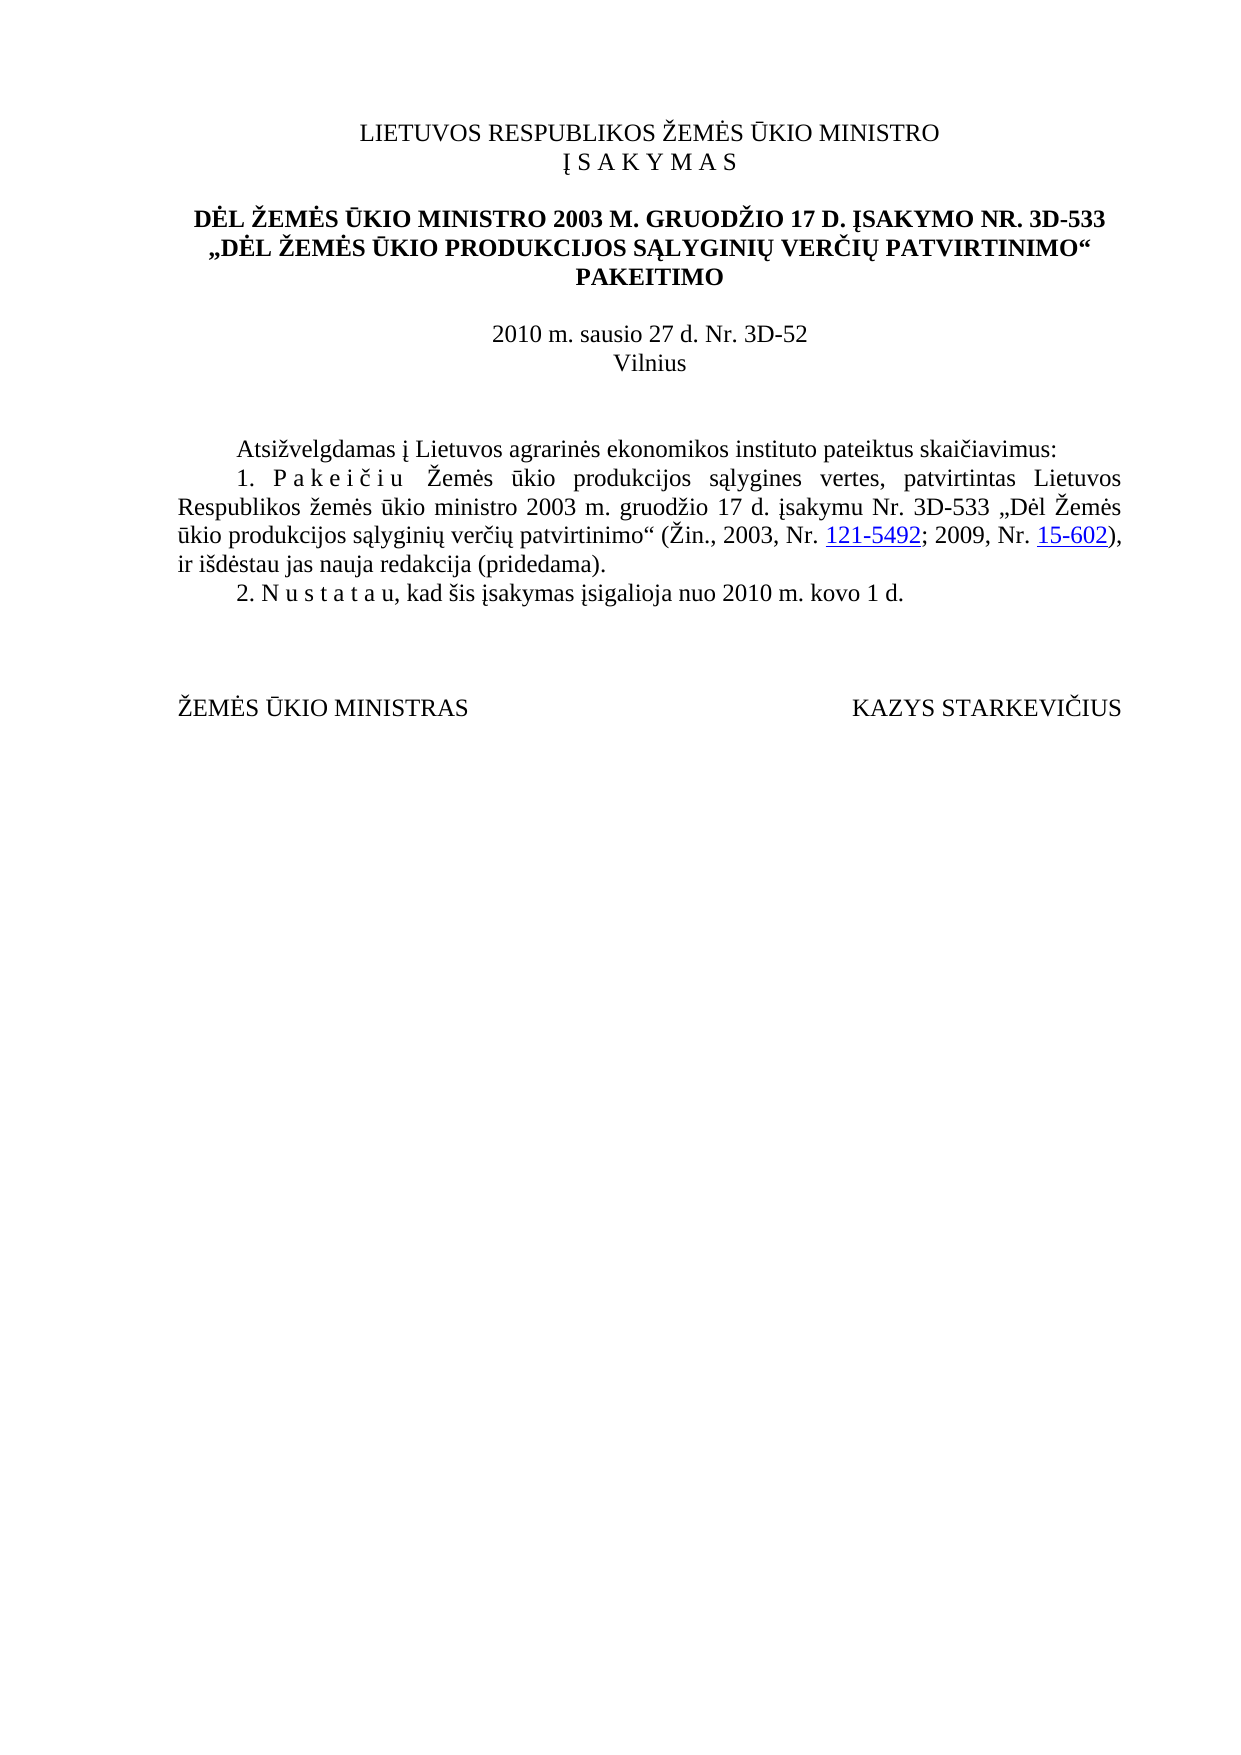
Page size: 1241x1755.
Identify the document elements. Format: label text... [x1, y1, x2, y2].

text Vilnius [177, 348, 1122, 377]
text Atsižvelgdamas į Lietuvos agrarinės ekonomikos instituto pateiktus skaičiavimus: [177, 434, 1122, 463]
text LIETUVOS RESPUBLIKOS ŽEMĖS ŪKIO MINISTRO [177, 118, 1122, 147]
text 2010 m. sausio 27 d. Nr. 3D-52 [177, 319, 1122, 348]
text ĮSAKYMAS [177, 147, 1122, 176]
text DĖL ŽEMĖS ŪKIO MINISTRO 2003 M. GRUODŽIO 17 D. ĮSAKYMO Nr. 3D-533 „DĖL ŽEMĖS ŪKIO PRODUKCIJOS SĄLYGINIŲ VERČIŲ PATVIRTINIMO“ PAKEITIMO [177, 204, 1122, 291]
text Žemės ūkio ministras Kazys Starkevičius [177, 693, 1122, 722]
text 1. Pakeičiu Žemės ūkio produkcijos sąlygines vertes, patvirtintas Lietuvos Respublikos žemės ūkio ministro 2003 m. gruodžio 17 d. įsakymu Nr. 3D-533 „Dėl Žemės ūkio produkcijos sąlyginių verčių patvirtinimo“ (Žin., 2003, Nr. 121-5492; 2009, Nr. 15-602), ir išdėstau jas nauja redakcija (pridedama). [177, 463, 1122, 578]
text 2. Nustatau, kad šis įsakymas įsigalioja nuo 2010 m. kovo 1 d. [177, 578, 1122, 607]
